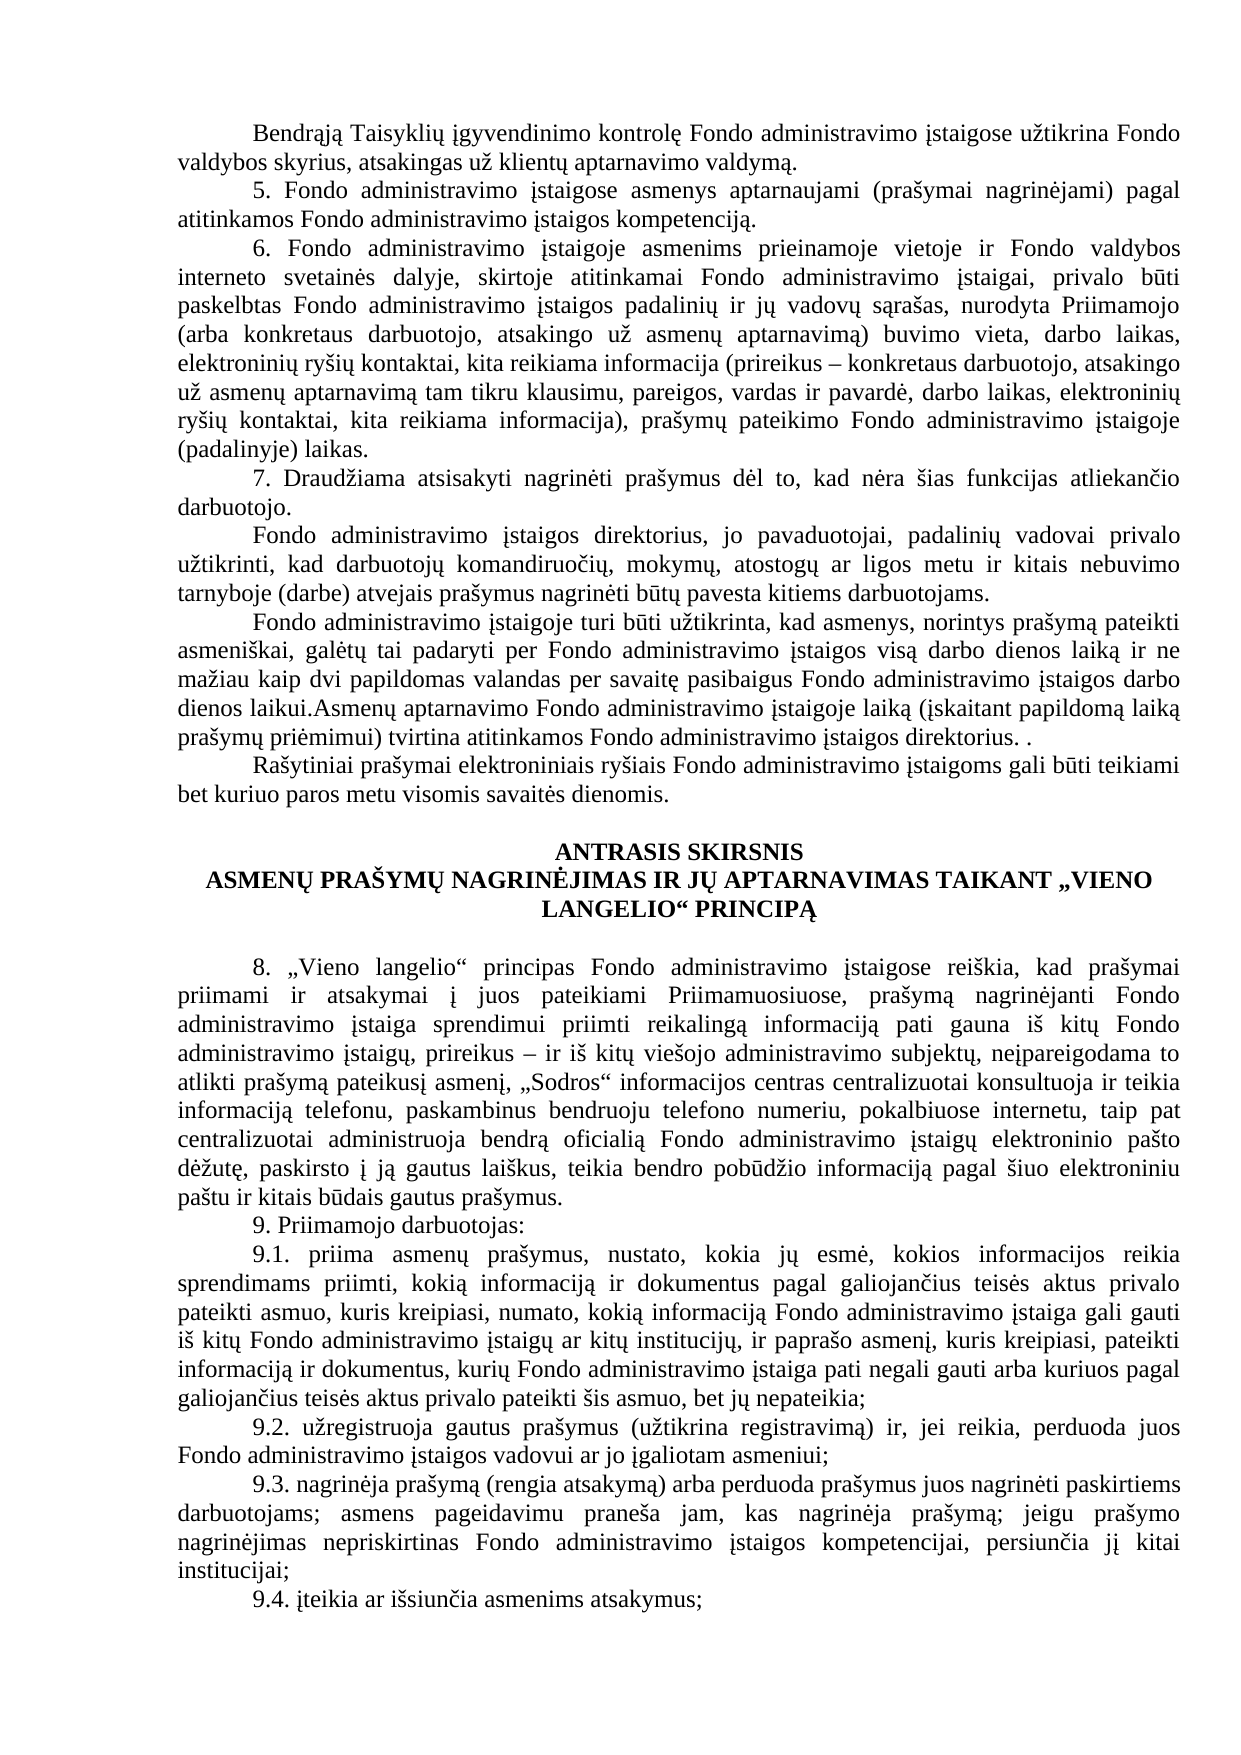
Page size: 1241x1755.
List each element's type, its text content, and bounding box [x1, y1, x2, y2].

text ANTRASIS SKIRSNIS [177, 837, 1181, 866]
text 7. Draudžiama atsisakyti nagrinėti prašymus dėl to, kad nėra šias funkcijas atliekančio darbuotojo. [177, 463, 1181, 521]
text 9. Priimamojo darbuotojas: [177, 1211, 1181, 1239]
text Fondo administravimo įstaigos direktorius, jo pavaduotojai, padalinių vadovai privalo užtikrinti, kad darbuotojų komandiruočių, mokymų, atostogų ar ligos metu ir kitais nebuvimo tarnyboje (darbe) atvejais prašymus nagrinėti būtų pavesta kitiems darbuotojams. [177, 521, 1181, 607]
text 9.4. įteikia ar išsiunčia asmenims atsakymus; [177, 1584, 1181, 1613]
text 9.3. nagrinėja prašymą (rengia atsakymą) arba perduoda prašymus juos nagrinėti paskirtiems darbuotojams; asmens pageidavimu praneša jam, kas nagrinėja prašymą; jeigu prašymo nagrinėjimas nepriskirtinas Fondo administravimo įstaigos kompetencijai, persiunčia jį kitai institucijai; [177, 1469, 1181, 1584]
text 9.2. užregistruoja gautus prašymus (užtikrina registravimą) ir, jei reikia, perduoda juos Fondo administravimo įstaigos vadovui ar jo įgaliotam asmeniui; [177, 1412, 1181, 1469]
text 8. „Vieno langelio“ principas Fondo administravimo įstaigose reiškia, kad prašymai priimami ir atsakymai į juos pateikiami Priimamuosiuose, prašymą nagrinėjanti Fondo administravimo įstaiga sprendimui priimti reikalingą informaciją pati gauna iš kitų Fondo administravimo įstaigų, prireikus – ir iš kitų viešojo administravimo subjektų, neįpareigodama to atlikti prašymą pateikusį asmenį, „Sodros“ informacijos centras centralizuotai konsultuoja ir teikia informaciją telefonu, paskambinus bendruoju telefono numeriu, pokalbiuose internetu, taip pat centralizuotai administruoja bendrą oficialią Fondo administravimo įstaigų elektroninio pašto dėžutę, paskirsto į ją gautus laiškus, teikia bendro pobūdžio informaciją pagal šiuo elektroniniu paštu ir kitais būdais gautus prašymus. [177, 952, 1181, 1211]
text Fondo administravimo įstaigoje turi būti užtikrinta, kad asmenys, norintys prašymą pateikti asmeniškai, galėtų tai padaryti per Fondo administravimo įstaigos visą darbo dienos laiką ir ne mažiau kaip dvi papildomas valandas per savaitę pasibaigus Fondo administravimo įstaigos darbo dienos laikui.Asmenų aptarnavimo Fondo administravimo įstaigoje laiką (įskaitant papildomą laiką prašymų priėmimui) tvirtina atitinkamos Fondo administravimo įstaigos direktorius. . [177, 607, 1181, 751]
text Bendrąją Taisyklių įgyvendinimo kontrolę Fondo administravimo įstaigose užtikrina Fondo valdybos skyrius, atsakingas už klientų aptarnavimo valdymą. [177, 118, 1181, 176]
text Rašytiniai prašymai elektroniniais ryšiais Fondo administravimo įstaigoms gali būti teikiami bet kuriuo paros metu visomis savaitės dienomis. [177, 751, 1181, 808]
text 9.1. priima asmenų prašymus, nustato, kokia jų esmė, kokios informacijos reikia sprendimams priimti, kokią informaciją ir dokumentus pagal galiojančius teisės aktus privalo pateikti asmuo, kuris kreipiasi, numato, kokią informaciją Fondo administravimo įstaiga gali gauti iš kitų Fondo administravimo įstaigų ar kitų institucijų, ir paprašo asmenį, kuris kreipiasi, pateikti informaciją ir dokumentus, kurių Fondo administravimo įstaiga pati negali gauti arba kuriuos pagal galiojančius teisės aktus privalo pateikti šis asmuo, bet jų nepateikia; [177, 1239, 1181, 1412]
text 6. Fondo administravimo įstaigoje asmenims prieinamoje vietoje ir Fondo valdybos interneto svetainės dalyje, skirtoje atitinkamai Fondo administravimo įstaigai, privalo būti paskelbtas Fondo administravimo įstaigos padalinių ir jų vadovų sąrašas, nurodyta Priimamojo (arba konkretaus darbuotojo, atsakingo už asmenų aptarnavimą) buvimo vieta, darbo laikas, elektroninių ryšių kontaktai, kita reikiama informacija (prireikus – konkretaus darbuotojo, atsakingo už asmenų aptarnavimą tam tikru klausimu, pareigos, vardas ir pavardė, darbo laikas, elektroninių ryšių kontaktai, kita reikiama informacija), prašymų pateikimo Fondo administravimo įstaigoje (padalinyje) laikas. [177, 233, 1181, 463]
text 5. Fondo administravimo įstaigose asmenys aptarnaujami (prašymai nagrinėjami) pagal atitinkamos Fondo administravimo įstaigos kompetenciją. [177, 176, 1181, 233]
text ASMENŲ PRAŠYMŲ NAGRINĖJIMAS IR JŲ APTARNAVIMAS TAIKANT „VIENO LANGELIO“ PRINCIPĄ [177, 866, 1181, 923]
